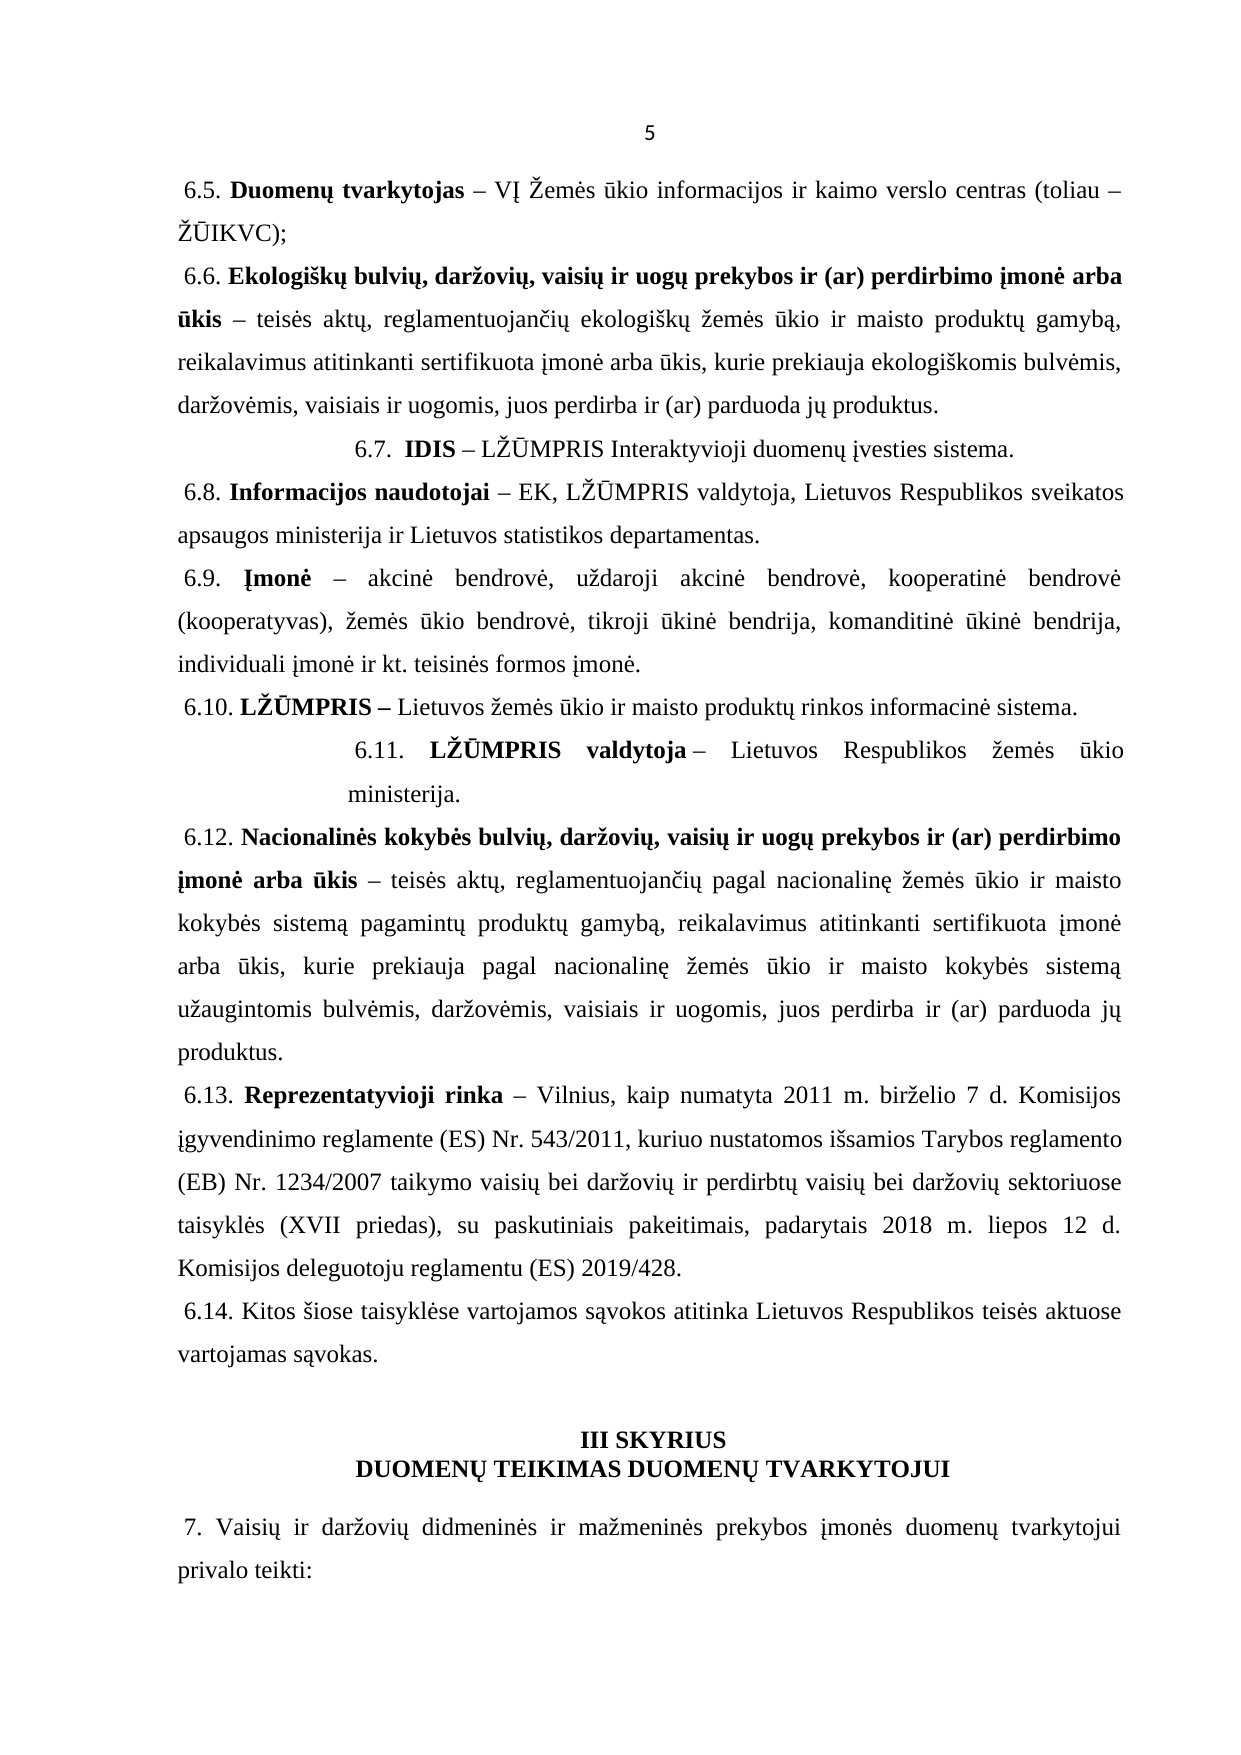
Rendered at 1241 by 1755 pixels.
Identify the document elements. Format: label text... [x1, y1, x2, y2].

text 6.13. Reprezentatyvioji rinka – Vilnius, kaip numatyta 2011 m. birželio 7 d. Komisijos įgyvendinimo reglamente (ES) Nr. 543/2011, kuriuo nustatomos išsamios Tarybos reglamento (EB) Nr. 1234/2007 taikymo vaisių bei daržovių ir perdirbtų vaisių bei daržovių sektoriuose taisyklės (XVII priedas), su paskutiniais pakeitimais, padarytais 2018 m. liepos 12 d. Komisijos deleguotoju reglamentu (ES) 2019/428. [177, 1081, 1122, 1282]
text 6.6. Ekologiškų bulvių, daržovių, vaisių ir uogų prekybos ir (ar) perdirbimo įmonė arba ūkis – teisės aktų, reglamentuojančių ekologiškų žemės ūkio ir maisto produktų gamybą, reikalavimus atitinkanti sertifikuota įmonė arba ūkis, kurie prekiauja ekologiškomis bulvėmis, daržovėmis, vaisiais ir uogomis, juos perdirba ir (ar) parduoda jų produktus. [177, 261, 1122, 419]
text DUOMENŲ TEIKIMAS DUOMENŲ TVARKYTOJUI [177, 1454, 1122, 1483]
text 6.14. Kitos šiose taisyklėse vartojamos sąvokos atitinka Lietuvos Respublikos teisės aktuose vartojamas sąvokas. [177, 1296, 1122, 1368]
text 6.9. Įmonė – akcinė bendrovė, uždaroji akcinė bendrovė, kooperatinė bendrovė (kooperatyvas), žemės ūkio bendrovė, tikroji ūkinė bendrija, komanditinė ūkinė bendrija, individuali įmonė ir kt. teisinės formos įmonė. [177, 563, 1122, 678]
text 6.5. Duomenų tvarkytojas – VĮ Žemės ūkio informacijos ir kaimo verslo centras (toliau – ŽŪIKVC); [177, 175, 1122, 247]
text 6.12. Nacionalinės kokybės bulvių, daržovių, vaisių ir uogų prekybos ir (ar) perdirbimo įmonė arba ūkis – teisės aktų, reglamentuojančių pagal nacionalinę žemės ūkio ir maisto kokybės sistemą pagamintų produktų gamybą, reikalavimus atitinkanti sertifikuota įmonė arba ūkis, kurie prekiauja pagal nacionalinę žemės ūkio ir maisto kokybės sistemą užaugintomis bulvėmis, daržovėmis, vaisiais ir uogomis, juos perdirba ir (ar) parduoda jų produktus. [177, 822, 1122, 1066]
text III SKYRIUS [177, 1426, 1122, 1454]
text 6.10. LŽŪMPRIS – Lietuvos žemės ūkio ir maisto produktų rinkos informacinė sistema. [177, 692, 1124, 721]
text 7. Vaisių ir daržovių didmeninės ir mažmeninės prekybos įmonės duomenų tvarkytojui privalo teikti: [177, 1512, 1122, 1584]
text 6.8. Informacijos naudotojai – EK, LŽŪMPRIS valdytoja, Lietuvos Respublikos sveikatos apsaugos ministerija ir Lietuvos statistikos departamentas. [177, 477, 1124, 549]
text 6.11. LŽŪMPRIS valdytoja – Lietuvos Respublikos žemės ūkio ministerija. [348, 736, 1124, 807]
text 6.7. IDIS – LŽŪMPRIS Interaktyvioji duomenų įvesties sistema. [348, 434, 1124, 462]
